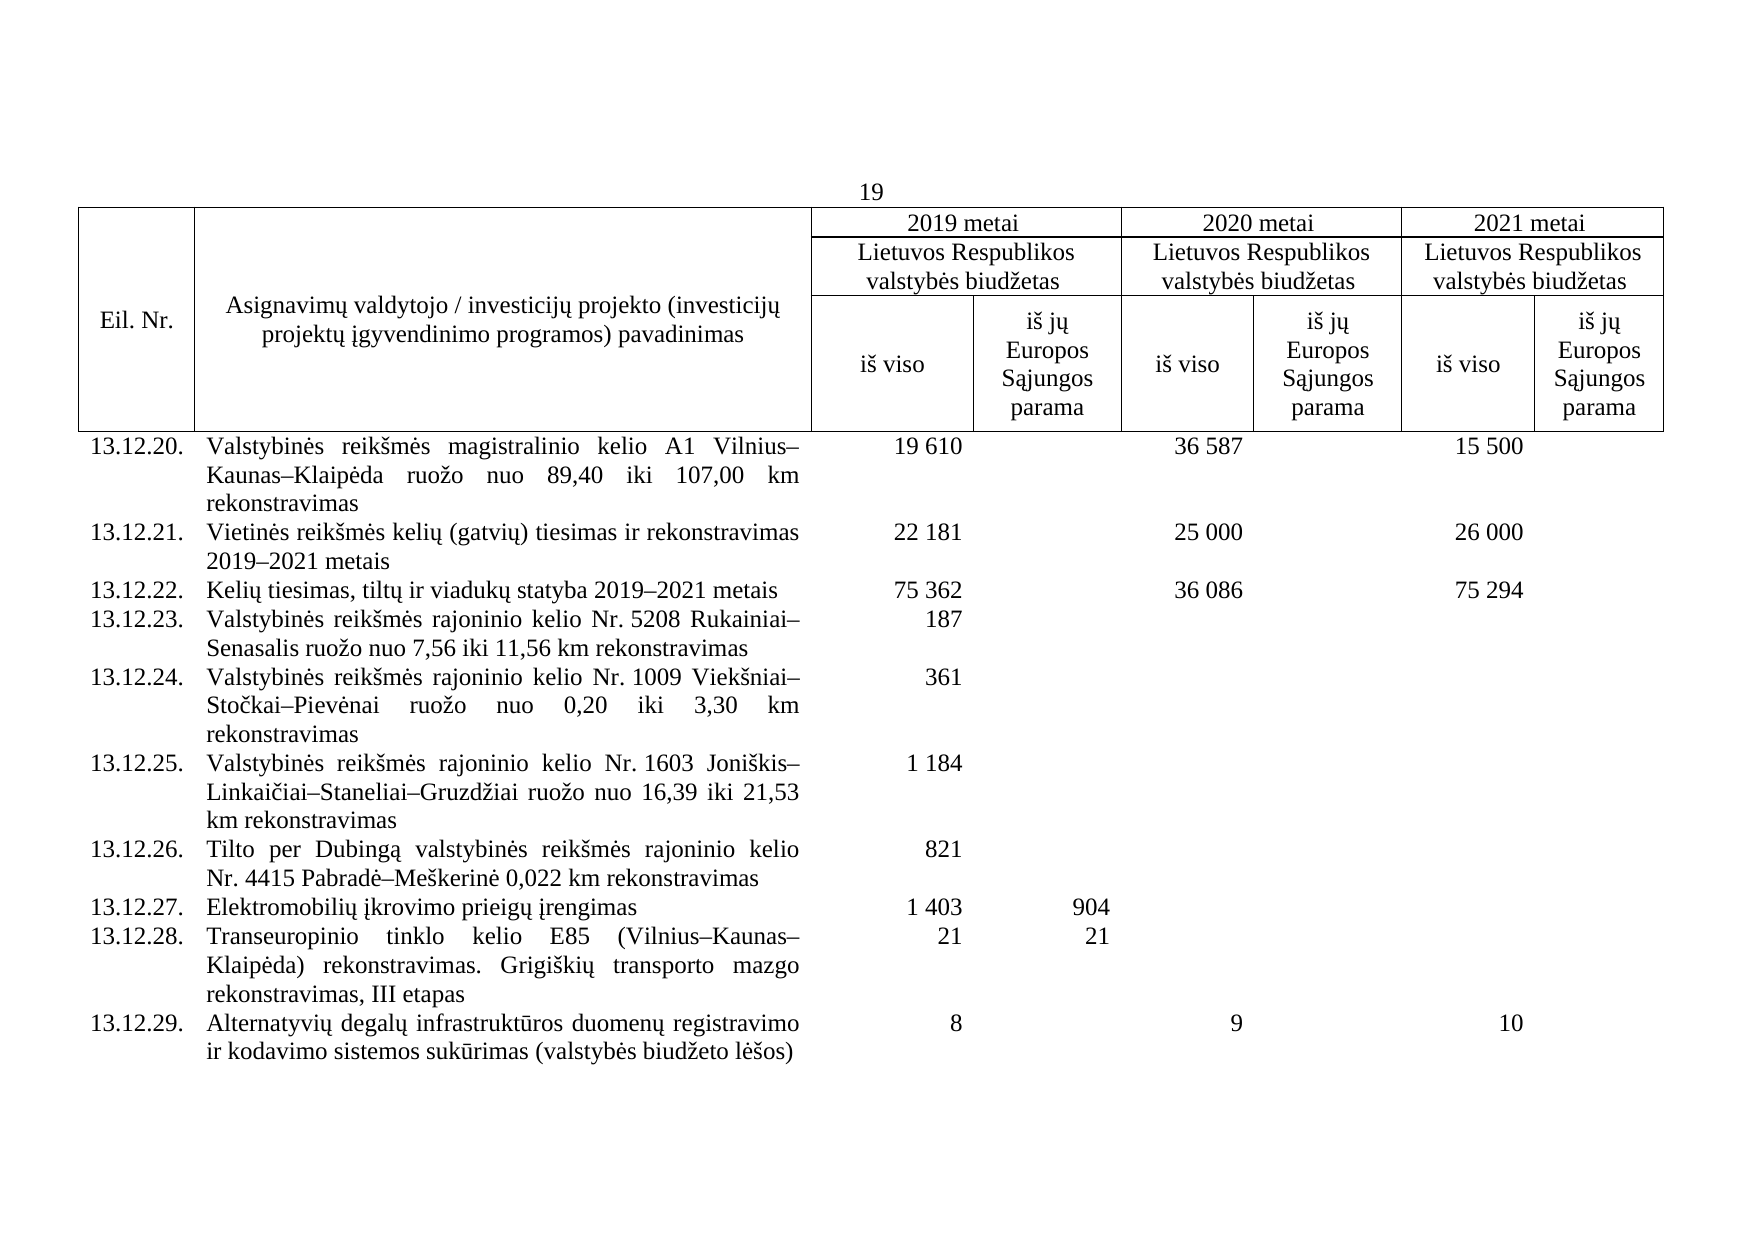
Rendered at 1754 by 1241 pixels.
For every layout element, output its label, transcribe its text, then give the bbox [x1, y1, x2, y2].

table_cell [1535, 1008, 1664, 1065]
table_cell 1 403 [811, 892, 973, 921]
table_cell iš jų Europos Sąjungos parama [974, 296, 1121, 431]
table_cell 13.12.20. [79, 432, 195, 517]
table_cell 21 [811, 921, 973, 1008]
table_cell [1402, 892, 1534, 921]
table_cell iš viso [1402, 296, 1534, 431]
table_cell 22 181 [811, 517, 973, 575]
table_cell [1254, 748, 1402, 834]
table_cell Valstybinės reikšmės rajoninio kelio Nr. 5208 Rukainiai–Senasalis ruožo nuo 7,56 iki 11,56 km rekonstravimas [195, 604, 811, 662]
table_cell 13.12.21. [79, 517, 195, 575]
table_cell [1121, 892, 1254, 921]
table_cell [973, 575, 1121, 604]
table_cell Kelių tiesimas, tiltų ir viadukų statyba 2019–2021 metais [195, 575, 811, 604]
table_cell [1402, 834, 1534, 892]
table_cell [1121, 662, 1254, 748]
table_cell [1121, 921, 1254, 1008]
table_cell 13.12.23. [79, 604, 195, 662]
table_cell [1535, 662, 1664, 748]
table_cell [1535, 921, 1664, 1008]
table_cell [973, 1008, 1121, 1065]
table_cell [1254, 662, 1402, 748]
table_cell [1402, 662, 1534, 748]
table_cell [973, 604, 1121, 662]
table_cell 19 610 [811, 432, 973, 517]
table_cell iš jų Europos Sąjungos parama [1254, 296, 1401, 431]
table_cell [1121, 604, 1254, 662]
table_cell Lietuvos Respublikos valstybės biudžetas [812, 238, 1121, 295]
table_cell [1535, 604, 1664, 662]
table_cell [1535, 517, 1664, 575]
table_cell [973, 834, 1121, 892]
table_cell 36 086 [1121, 575, 1254, 604]
table_cell 9 [1121, 1008, 1254, 1065]
table_cell 8 [811, 1008, 973, 1065]
table_header Eil. Nr. [79, 208, 194, 431]
table_cell [1254, 1008, 1402, 1065]
table_cell 36 587 [1121, 432, 1254, 517]
table_cell 21 [973, 921, 1121, 1008]
table_cell Valstybinės reikšmės rajoninio kelio Nr. 1603 Joniškis–Linkaičiai–Staneliai–Gruzdžiai ruožo nuo 16,39 iki 21,53 km rekonstravimas [195, 748, 811, 834]
table_cell iš viso [1122, 296, 1253, 431]
table_cell 13.12.29. [79, 1008, 195, 1065]
table_cell [1535, 575, 1664, 604]
table_cell Tilto per Dubingą valstybinės reikšmės rajoninio kelio Nr. 4415 Pabradė–Meškerinė 0,022 km rekonstravimas [195, 834, 811, 892]
table_cell 25 000 [1121, 517, 1254, 575]
table_header 2020 metai [1122, 208, 1401, 236]
table_cell [1254, 921, 1402, 1008]
table_cell [1254, 575, 1402, 604]
table_header 2021 metai [1402, 208, 1663, 236]
table_cell 821 [811, 834, 973, 892]
table_cell 75 362 [811, 575, 973, 604]
table_cell Valstybinės reikšmės rajoninio kelio Nr. 1009 Viekšniai–Stočkai–Pievėnai ruožo nuo 0,20 iki 3,30 km rekonstravimas [195, 662, 811, 748]
table_cell [1254, 834, 1402, 892]
table_cell [973, 748, 1121, 834]
table_cell [1254, 604, 1402, 662]
table_cell Alternatyvių degalų infrastruktūros duomenų registravimo ir kodavimo sistemos sukūrimas (valstybės biudžeto lėšos) [195, 1008, 811, 1065]
table_cell [1254, 432, 1402, 517]
table_cell [973, 432, 1121, 517]
table_cell [1121, 834, 1254, 892]
table_cell 361 [811, 662, 973, 748]
table_cell [973, 517, 1121, 575]
table_cell iš jų Europos Sąjungos parama [1535, 296, 1663, 431]
table_cell Lietuvos Respublikos valstybės biudžetas [1402, 238, 1663, 295]
table_cell 10 [1402, 1008, 1534, 1065]
table_cell [1402, 604, 1534, 662]
table_cell Elektromobilių įkrovimo prieigų įrengimas [195, 892, 811, 921]
table_cell Vietinės reikšmės kelių (gatvių) tiesimas ir rekonstravimas 2019–2021 metais [195, 517, 811, 575]
table_cell Lietuvos Respublikos valstybės biudžetas [1122, 238, 1401, 295]
table_cell 13.12.26. [79, 834, 195, 892]
table_cell 187 [811, 604, 973, 662]
table_cell [1402, 921, 1534, 1008]
table_cell [1535, 748, 1664, 834]
table_cell 904 [973, 892, 1121, 921]
table_cell [1402, 748, 1534, 834]
table_header Asignavimų valdytojo / investicijų projekto (investicijų projektų įgyvendinimo programos) pavadinimas [195, 208, 811, 431]
table_cell [1535, 892, 1664, 921]
table_cell 1 184 [811, 748, 973, 834]
table_cell [1254, 892, 1402, 921]
table_cell 26 000 [1402, 517, 1534, 575]
table_cell 75 294 [1402, 575, 1534, 604]
table_cell Valstybinės reikšmės magistralinio kelio A1 Vilnius–Kaunas–Klaipėda ruožo nuo 89,40 iki 107,00 km rekonstravimas [195, 432, 811, 517]
table_cell [1121, 748, 1254, 834]
table_cell iš viso [812, 296, 973, 431]
table_cell 13.12.22. [79, 575, 195, 604]
table_header 2019 metai [812, 208, 1121, 236]
table_cell [1535, 432, 1664, 517]
table_cell [973, 662, 1121, 748]
table_cell 13.12.25. [79, 748, 195, 834]
table_cell 13.12.24. [79, 662, 195, 748]
table_cell 13.12.27. [79, 892, 195, 921]
table_cell [1254, 517, 1402, 575]
table_cell Transeuropinio tinklo kelio E85 (Vilnius–Kaunas–Klaipėda) rekonstravimas. Grigiškių transporto mazgo rekonstravimas, III etapas [195, 921, 811, 1008]
table_cell 15 500 [1402, 432, 1534, 517]
table_cell 13.12.28. [79, 921, 195, 1008]
table_cell [1535, 834, 1664, 892]
